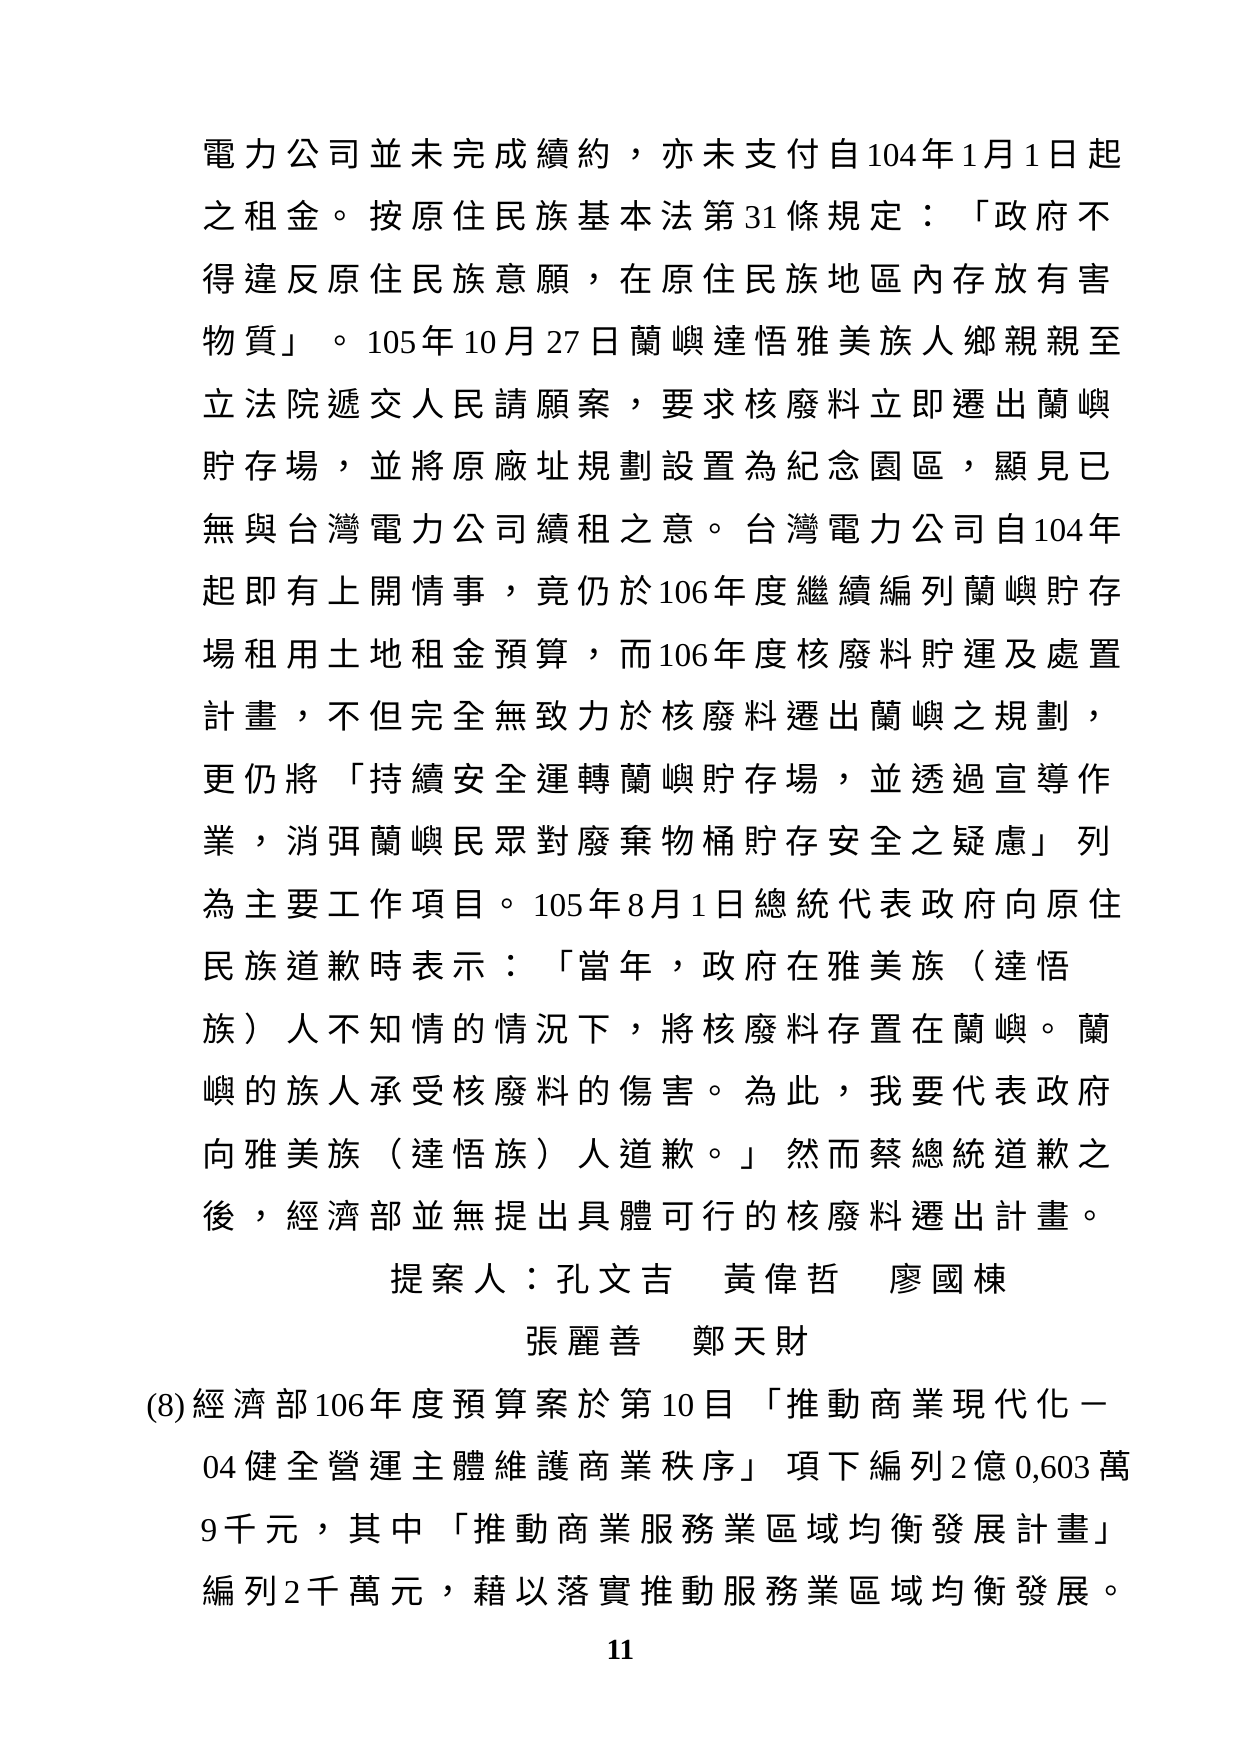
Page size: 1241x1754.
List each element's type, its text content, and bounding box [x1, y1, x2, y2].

text 提案人：孔文吉 黃偉哲 廖國棟 張麗善 鄭天財 [379, 1235, 1032, 1360]
list 電力公司並未完成續約，亦未支付自104年1月1日起之租金。按原住民族基本法第31條規定：「政府不得違反原住民族意願，在原住民族地區內存放有害物質」。105年10月27日蘭嶼達悟雅美族人鄉親親至立法院遞交人民請願案，要求核廢料立即遷出蘭嶼貯存場，並將原廠址規劃設置為紀念園區，顯見已無與台灣電力公司續租之意。台灣電力公司自104年起即有上開情事，竟仍於106年度繼續編列蘭嶼貯存場租用土地租金預算，而106年度核廢料貯運及處置計畫，不但完全無致力於核廢料遷出蘭嶼之規劃，更仍將「持續安全運轉蘭嶼貯存場，並透過宣導作業，消弭蘭嶼民眾對廢棄物桶貯存安全之疑慮」列為主要工作項目。105年8月1日總統代表政府向原住民族道歉時表示：「當年，政府在雅美族（達悟族）人不知情的情況下，將核廢料存置在蘭嶼。蘭嶼的族人承受核廢料的傷害。為此，我要代表政府向雅美族（達悟族）人道歉。」然而蔡總統道歉之後，經濟部並無提出具體可行的核廢料遷出計畫。 [139, 110, 1136, 1235]
list 經濟部106年度預算案於第10目「推動商業現代化－04健全營運主體維護商業秩序」項下編列2億0,603萬9千元，其中「推動商業服務業區域均衡發展計畫」編列2千萬元，藉以落實推動服務業區域均衡發展。 [139, 1360, 1136, 1610]
